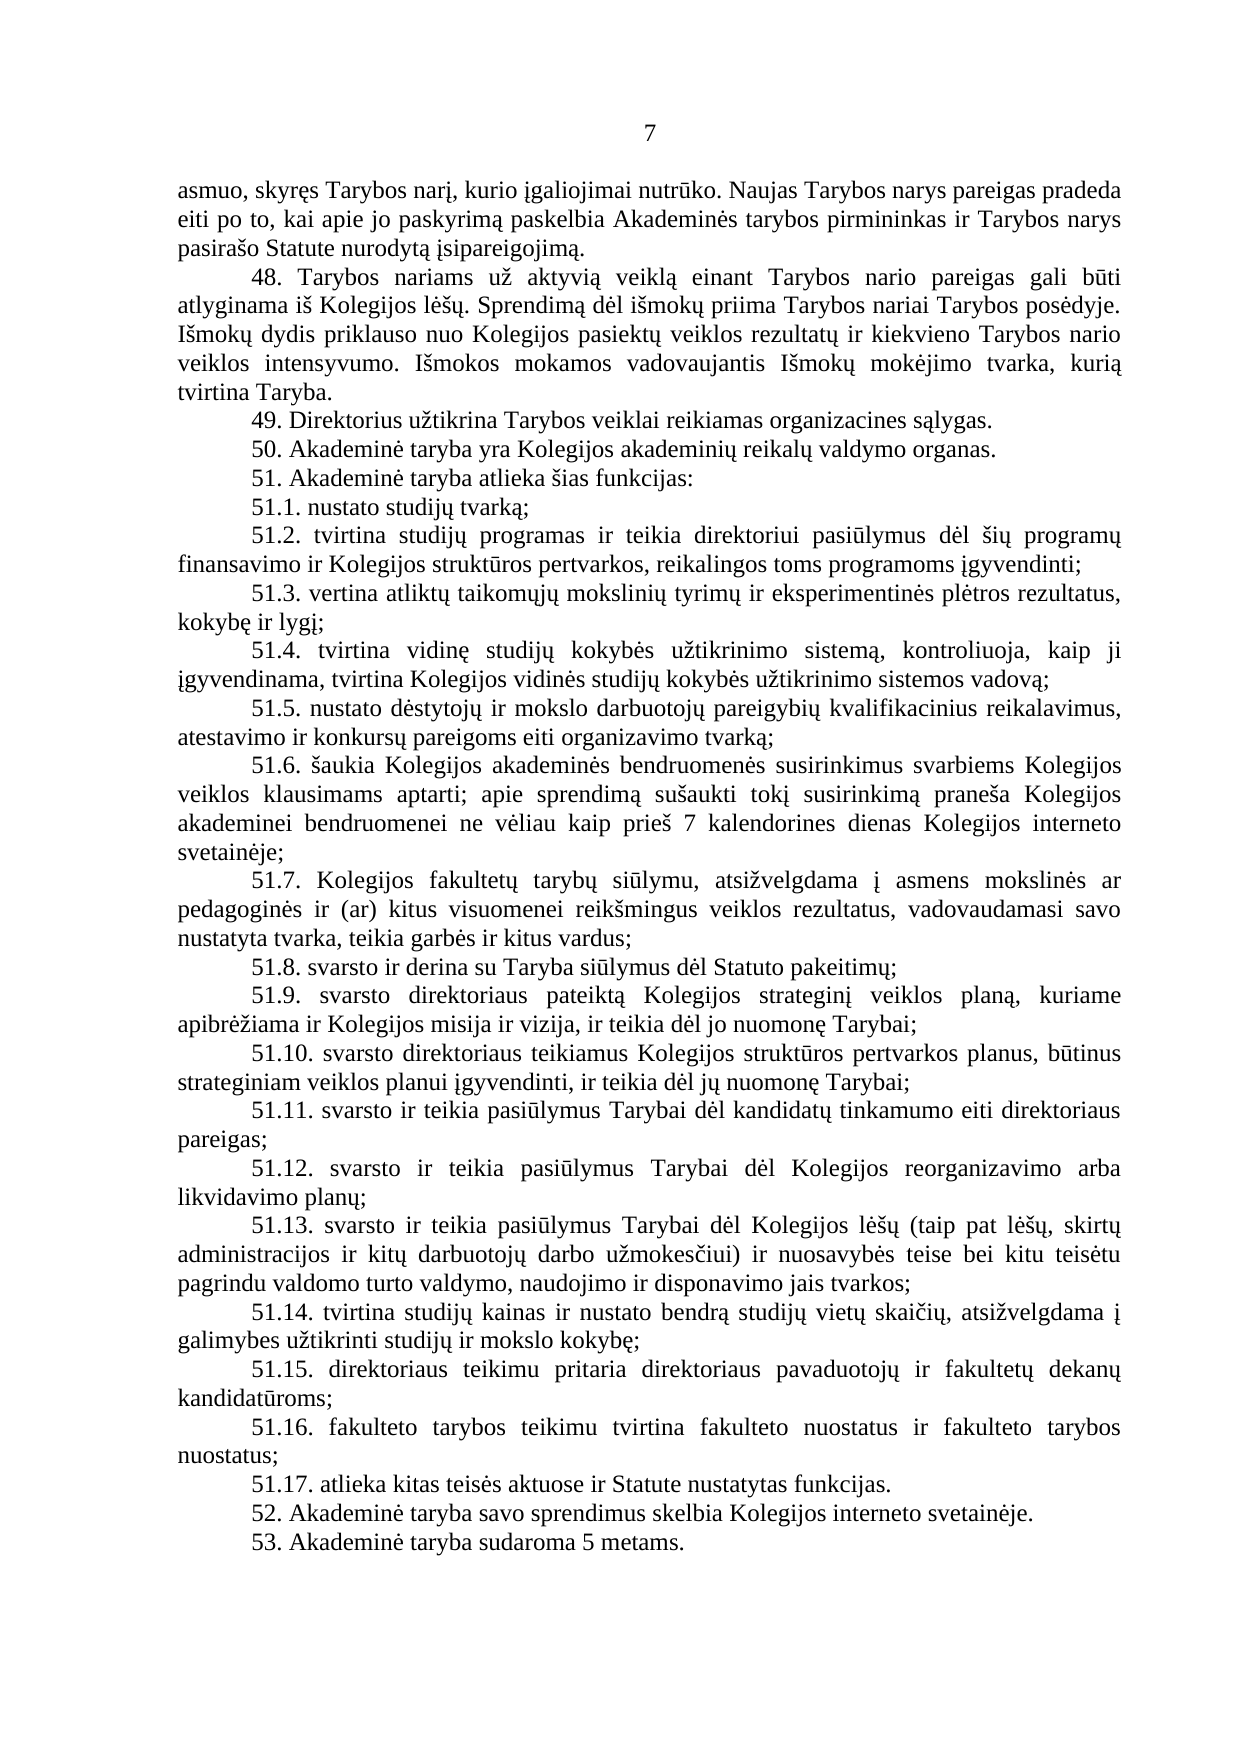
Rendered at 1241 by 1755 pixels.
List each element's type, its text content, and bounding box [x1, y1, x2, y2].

text asmuo, skyręs Tarybos narį, kurio įgaliojimai nutrūko. Naujas Tarybos narys pareigas pradeda eiti po to, kai apie jo paskyrimą paskelbia Akademinės tarybos pirmininkas ir Tarybos narys pasirašo Statute nurodytą įsipareigojimą. [177, 176, 1122, 262]
text 51.2. tvirtina studijų programas ir teikia direktoriui pasiūlymus dėl šių programų finansavimo ir Kolegijos struktūros pertvarkos, reikalingos toms programoms įgyvendinti; [177, 521, 1122, 578]
text 50. Akademinė taryba yra Kolegijos akademinių reikalų valdymo organas. [177, 434, 1122, 463]
text 51.6. šaukia Kolegijos akademinės bendruomenės susirinkimus svarbiems Kolegijos veiklos klausimams aptarti; apie sprendimą sušaukti tokį susirinkimą praneša Kolegijos akademinei bendruomenei ne vėliau kaip prieš 7 kalendorines dienas Kolegijos interneto svetainėje; [177, 751, 1122, 866]
text 49. Direktorius užtikrina Tarybos veiklai reikiamas organizacines sąlygas. [177, 406, 1122, 434]
text 51.8. svarsto ir derina su Taryba siūlymus dėl Statuto pakeitimų; [177, 952, 1122, 981]
text 51.14. tvirtina studijų kainas ir nustato bendrą studijų vietų skaičių, atsižvelgdama į galimybes užtikrinti studijų ir mokslo kokybę; [177, 1297, 1122, 1354]
text 48. Tarybos nariams už aktyvią veiklą einant Tarybos nario pareigas gali būti atlyginama iš Kolegijos lėšų. Sprendimą dėl išmokų priima Tarybos nariai Tarybos posėdyje. Išmokų dydis priklauso nuo Kolegijos pasiektų veiklos rezultatų ir kiekvieno Tarybos nario veiklos intensyvumo. Išmokos mokamos vadovaujantis Išmokų mokėjimo tvarka, kurią tvirtina Taryba. [177, 262, 1122, 406]
text 52. Akademinė taryba savo sprendimus skelbia Kolegijos interneto svetainėje. [177, 1498, 1122, 1527]
text 51.10. svarsto direktoriaus teikiamus Kolegijos struktūros pertvarkos planus, būtinus strateginiam veiklos planui įgyvendinti, ir teikia dėl jų nuomonę Tarybai; [177, 1038, 1122, 1096]
text 51.11. svarsto ir teikia pasiūlymus Tarybai dėl kandidatų tinkamumo eiti direktoriaus pareigas; [177, 1096, 1122, 1153]
text 51.4. tvirtina vidinę studijų kokybės užtikrinimo sistemą, kontroliuoja, kaip ji įgyvendinama, tvirtina Kolegijos vidinės studijų kokybės užtikrinimo sistemos vadovą; [177, 636, 1122, 693]
text 51.9. svarsto direktoriaus pateiktą Kolegijos strateginį veiklos planą, kuriame apibrėžiama ir Kolegijos misija ir vizija, ir teikia dėl jo nuomonę Tarybai; [177, 981, 1122, 1038]
text 51.1. nustato studijų tvarką; [177, 492, 1122, 521]
text 51. Akademinė taryba atlieka šias funkcijas: [177, 463, 1122, 492]
text 51.13. svarsto ir teikia pasiūlymus Tarybai dėl Kolegijos lėšų (taip pat lėšų, skirtų administracijos ir kitų darbuotojų darbo užmokesčiui) ir nuosavybės teise bei kitu teisėtu pagrindu valdomo turto valdymo, naudojimo ir disponavimo jais tvarkos; [177, 1211, 1122, 1297]
text 51.7. Kolegijos fakultetų tarybų siūlymu, atsižvelgdama į asmens mokslinės ar pedagoginės ir (ar) kitus visuomenei reikšmingus veiklos rezultatus, vadovaudamasi savo nustatyta tvarka, teikia garbės ir kitus vardus; [177, 866, 1122, 952]
text 53. Akademinė taryba sudaroma 5 metams. [177, 1527, 1122, 1556]
text 51.16. fakulteto tarybos teikimu tvirtina fakulteto nuostatus ir fakulteto tarybos nuostatus; [177, 1412, 1122, 1469]
text 51.3. vertina atliktų taikomųjų mokslinių tyrimų ir eksperimentinės plėtros rezultatus, kokybę ir lygį; [177, 578, 1122, 636]
text 51.12. svarsto ir teikia pasiūlymus Tarybai dėl Kolegijos reorganizavimo arba likvidavimo planų; [177, 1153, 1122, 1211]
text 51.17. atlieka kitas teisės aktuose ir Statute nustatytas funkcijas. [177, 1469, 1122, 1498]
text 51.5. nustato dėstytojų ir mokslo darbuotojų pareigybių kvalifikacinius reikalavimus, atestavimo ir konkursų pareigoms eiti organizavimo tvarką; [177, 693, 1122, 751]
text 51.15. direktoriaus teikimu pritaria direktoriaus pavaduotojų ir fakultetų dekanų kandidatūroms; [177, 1354, 1122, 1412]
